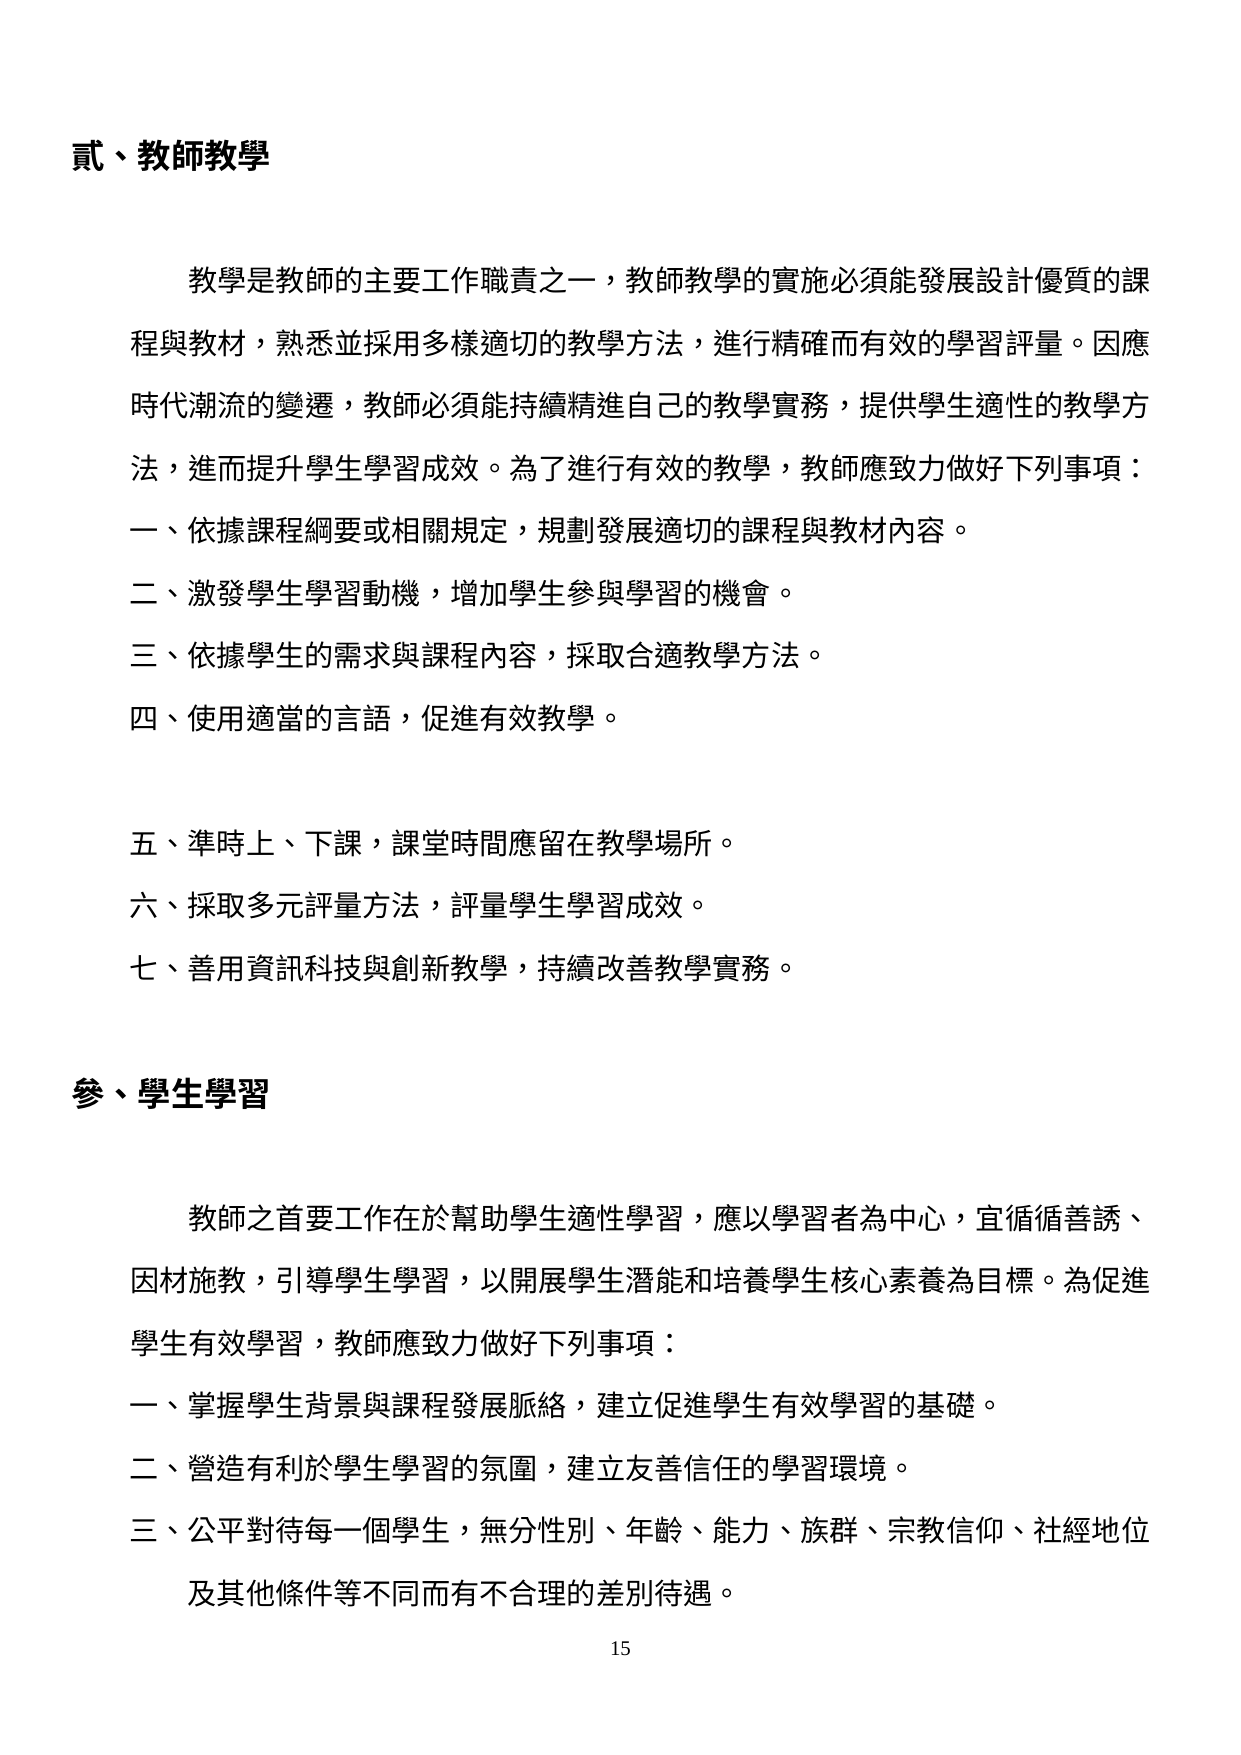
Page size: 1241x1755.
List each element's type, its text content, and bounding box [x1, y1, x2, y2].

text 教學是教師的主要工作職責之一，教師教學的實施必須能發展設計優質的課程與教材，熟悉並採用多樣適切的教學方法，進行精確而有效的學習評量。因應時代潮流的變遷，教師必須能持續精進自己的教學實務，提供學生適性的教學方法，進而提升學生學習成效。為了進行有效的教學，教師應致力做好下列事項： [130, 237, 1169, 487]
text 貳、教師教學 [71, 112, 1169, 175]
text 三、公平對待每一個學生，無分性別、年齡、能力、族群、宗教信仰、社經地位及其他條件等不同而有不合理的差別待遇。 [129, 1487, 1169, 1612]
text 二、營造有利於學生學習的氛圍，建立友善信任的學習環境。 [71, 1425, 1169, 1487]
text 一、掌握學生背景與課程發展脈絡，建立促進學生有效學習的基礎。 [71, 1362, 1169, 1425]
text 參、學生學習 [71, 1050, 1169, 1112]
text 五、準時上、下課，課堂時間應留在教學場所。 [71, 800, 1169, 862]
text 七、善用資訊科技與創新教學，持續改善教學實務。 [71, 925, 1169, 987]
text 二、激發學生學習動機，增加學生參與學習的機會。 [71, 550, 1169, 612]
text 六、採取多元評量方法，評量學生學習成效。 [71, 862, 1169, 925]
text 三、依據學生的需求與課程內容，採取合適教學方法。 [71, 612, 1169, 675]
text 教師之首要工作在於幫助學生適性學習，應以學習者為中心，宜循循善誘、因材施教，引導學生學習，以開展學生潛能和培養學生核心素養為目標。為促進學生有效學習，教師應致力做好下列事項： [130, 1175, 1169, 1362]
text 四、使用適當的言語，促進有效教學。 [71, 675, 1169, 737]
text 一、依據課程綱要或相關規定，規劃發展適切的課程與教材內容。 [71, 487, 1169, 550]
